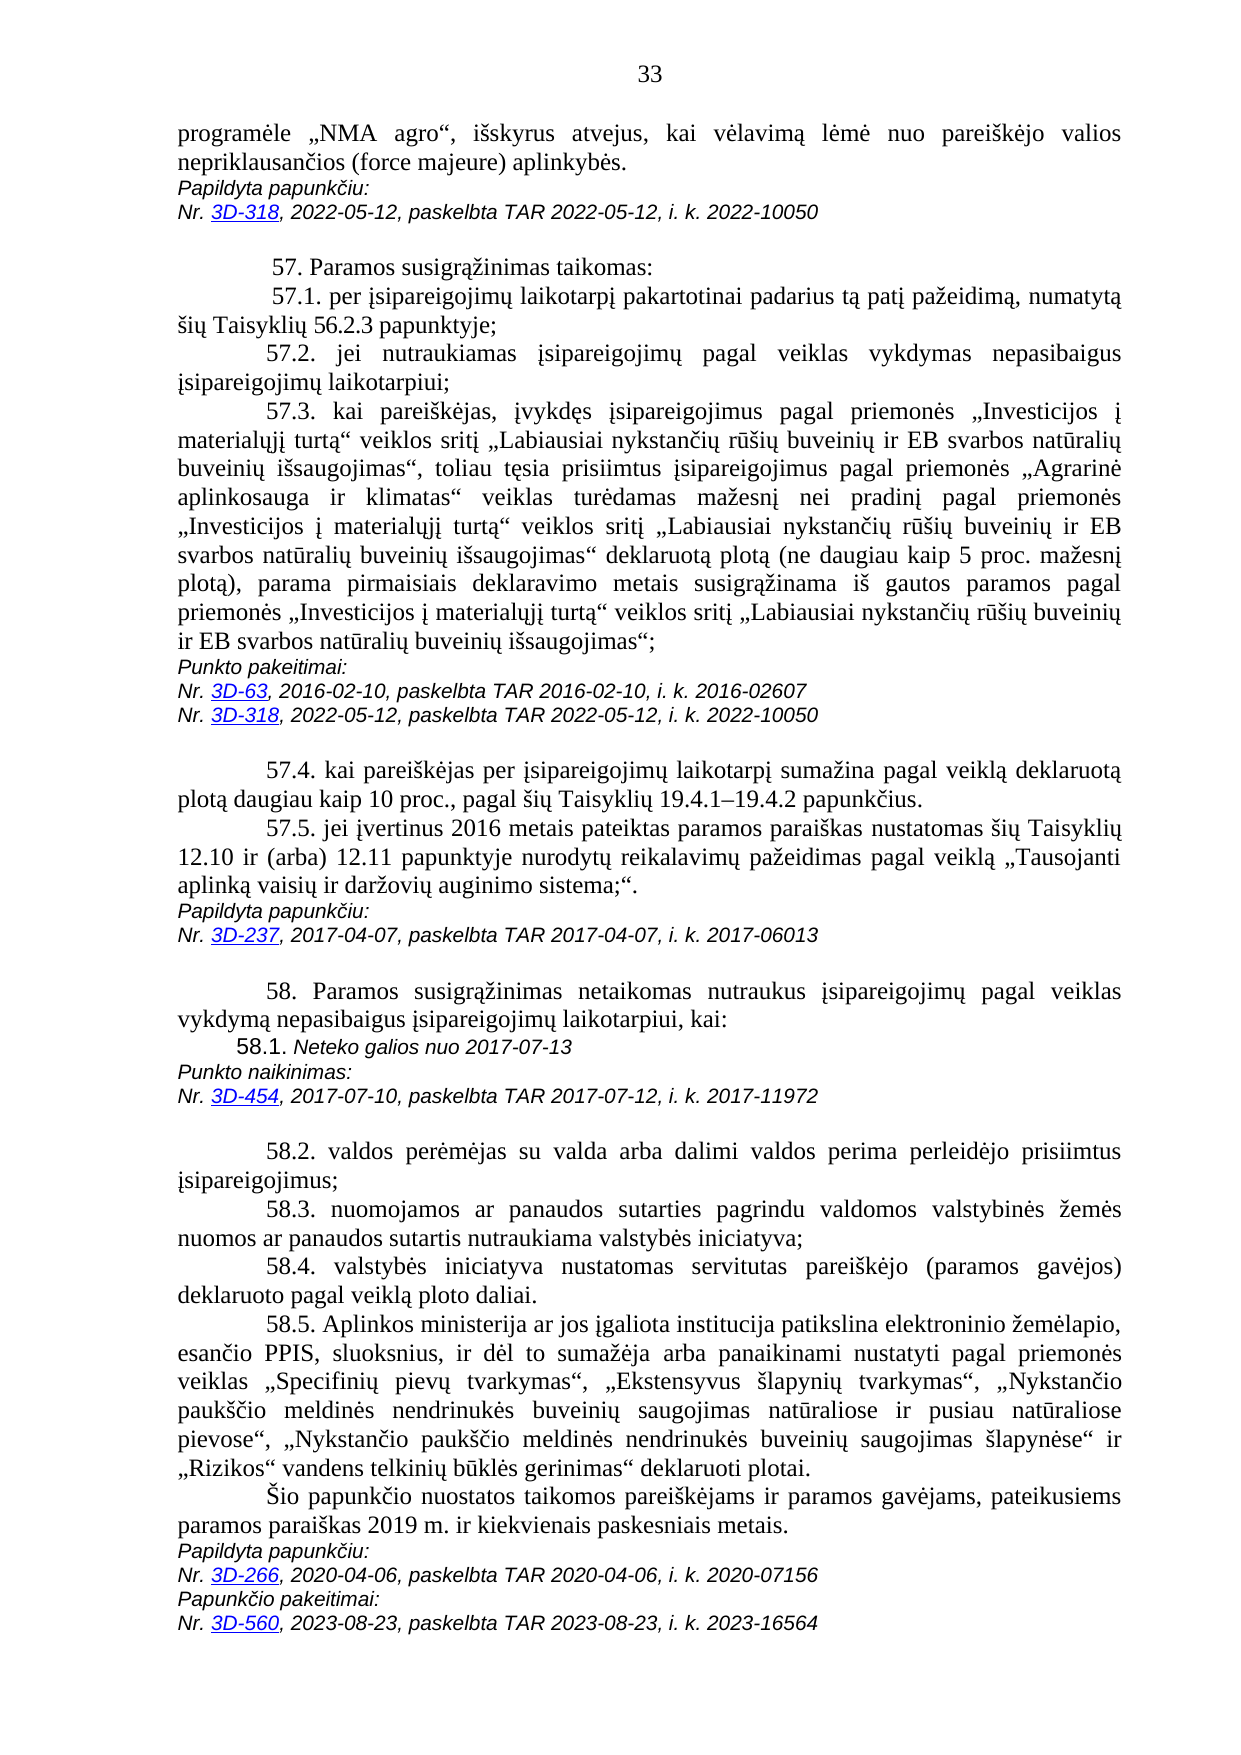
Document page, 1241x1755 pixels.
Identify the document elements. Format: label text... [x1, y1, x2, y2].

text Nr. 3D-560, 2023-08-23, paskelbta TAR 2023-08-23, i. k. 2023-16564 [177, 1611, 1122, 1635]
text 57.5. jei įvertinus 2016 metais pateiktas paramos paraiškas nustatomas šių Taisyklių 12.10 ir (arba) 12.11 papunktyje nurodytų reikalavimų pažeidimas pagal veiklą „Tausojanti aplinką vaisių ir daržovių auginimo sistema;“. [177, 813, 1122, 899]
text Papildyta papunkčiu: [177, 176, 1122, 199]
text 57.1. per įsipareigojimų laikotarpį pakartotinai padarius tą patį pažeidimą, numatytą šių Taisyklių 56.2.3 papunktyje; [177, 281, 1122, 338]
text 58.1. Neteko galios nuo 2017-07-13 [177, 1033, 1122, 1060]
text Nr. 3D-63, 2016-02-10, paskelbta TAR 2016-02-10, i. k. 2016-02607 [177, 679, 1122, 703]
text Papunkčio pakeitimai: [177, 1587, 1122, 1611]
text Nr. 3D-318, 2022-05-12, paskelbta TAR 2022-05-12, i. k. 2022-10050 [177, 199, 1122, 223]
text Nr. 3D-266, 2020-04-06, paskelbta TAR 2020-04-06, i. k. 2020-07156 [177, 1563, 1122, 1587]
text Papildyta papunkčiu: [177, 899, 1122, 923]
text 58.3. nuomojamos ar panaudos sutarties pagrindu valdomos valstybinės žemės nuomos ar panaudos sutartis nutraukiama valstybės iniciatyva; [177, 1194, 1122, 1251]
text 58.4. valstybės iniciatyva nustatomas servitutas pareiškėjo (paramos gavėjos) deklaruoto pagal veiklą ploto daliai. [177, 1251, 1122, 1309]
text 57. Paramos susigrąžinimas taikomas: [177, 252, 1122, 281]
text Nr. 3D-454, 2017-07-10, paskelbta TAR 2017-07-12, i. k. 2017-11972 [177, 1084, 1122, 1108]
text Papildyta papunkčiu: [177, 1539, 1122, 1563]
text 57.2. jei nutraukiamas įsipareigojimų pagal veiklas vykdymas nepasibaigus įsipareigojimų laikotarpiui; [177, 338, 1122, 396]
text Šio papunkčio nuostatos taikomos pareiškėjams ir paramos gavėjams, pateikusiems paramos paraiškas 2019 m. ir kiekvienais paskesniais metais. [177, 1481, 1122, 1539]
text 57.3. kai pareiškėjas, įvykdęs įsipareigojimus pagal priemonės „Investicijos į materialųjį turtą“ veiklos sritį „Labiausiai nykstančių rūšių buveinių ir EB svarbos natūralių buveinių išsaugojimas“, toliau tęsia prisiimtus įsipareigojimus pagal priemonės „Agrarinė aplinkosauga ir klimatas“ veiklas turėdamas mažesnį nei pradinį pagal priemonės „Investicijos į materialųjį turtą“ veiklos sritį „Labiausiai nykstančių rūšių buveinių ir EB svarbos natūralių buveinių išsaugojimas“ deklaruotą plotą (ne daugiau kaip 5 proc. mažesnį plotą), parama pirmaisiais deklaravimo metais susigrąžinama iš gautos paramos pagal priemonės „Investicijos į materialųjį turtą“ veiklos sritį „Labiausiai nykstančių rūšių buveinių ir EB svarbos natūralių buveinių išsaugojimas“; [177, 396, 1122, 655]
text 58.2. valdos perėmėjas su valda arba dalimi valdos perima perleidėjo prisiimtus įsipareigojimus; [177, 1136, 1122, 1194]
text Punkto pakeitimai: [177, 655, 1122, 679]
text Nr. 3D-237, 2017-04-07, paskelbta TAR 2017-04-07, i. k. 2017-06013 [177, 923, 1122, 947]
text 57.4. kai pareiškėjas per įsipareigojimų laikotarpį sumažina pagal veiklą deklaruotą plotą daugiau kaip 10 proc., pagal šių Taisyklių 19.4.1–19.4.2 papunkčius. [177, 755, 1122, 813]
text 58.5. Aplinkos ministerija ar jos įgaliota institucija patikslina elektroninio žemėlapio, esančio PPIS, sluoksnius, ir dėl to sumažėja arba panaikinami nustatyti pagal priemonės veiklas „Specifinių pievų tvarkymas“, „Ekstensyvus šlapynių tvarkymas“, „Nykstančio paukščio meldinės nendrinukės buveinių saugojimas natūraliose ir pusiau natūraliose pievose“, „Nykstančio paukščio meldinės nendrinukės buveinių saugojimas šlapynėse“ ir „Rizikos“ vandens telkinių būklės gerinimas“ deklaruoti plotai. [177, 1309, 1122, 1481]
text 58. Paramos susigrąžinimas netaikomas nutraukus įsipareigojimų pagal veiklas vykdymą nepasibaigus įsipareigojimų laikotarpiui, kai: [177, 976, 1122, 1033]
text Nr. 3D-318, 2022-05-12, paskelbta TAR 2022-05-12, i. k. 2022-10050 [177, 703, 1122, 727]
text programėle „NMA agro“, išskyrus atvejus, kai vėlavimą lėmė nuo pareiškėjo valios nepriklausančios (force majeure) aplinkybės. [177, 118, 1122, 176]
text Punkto naikinimas: [177, 1060, 1122, 1084]
